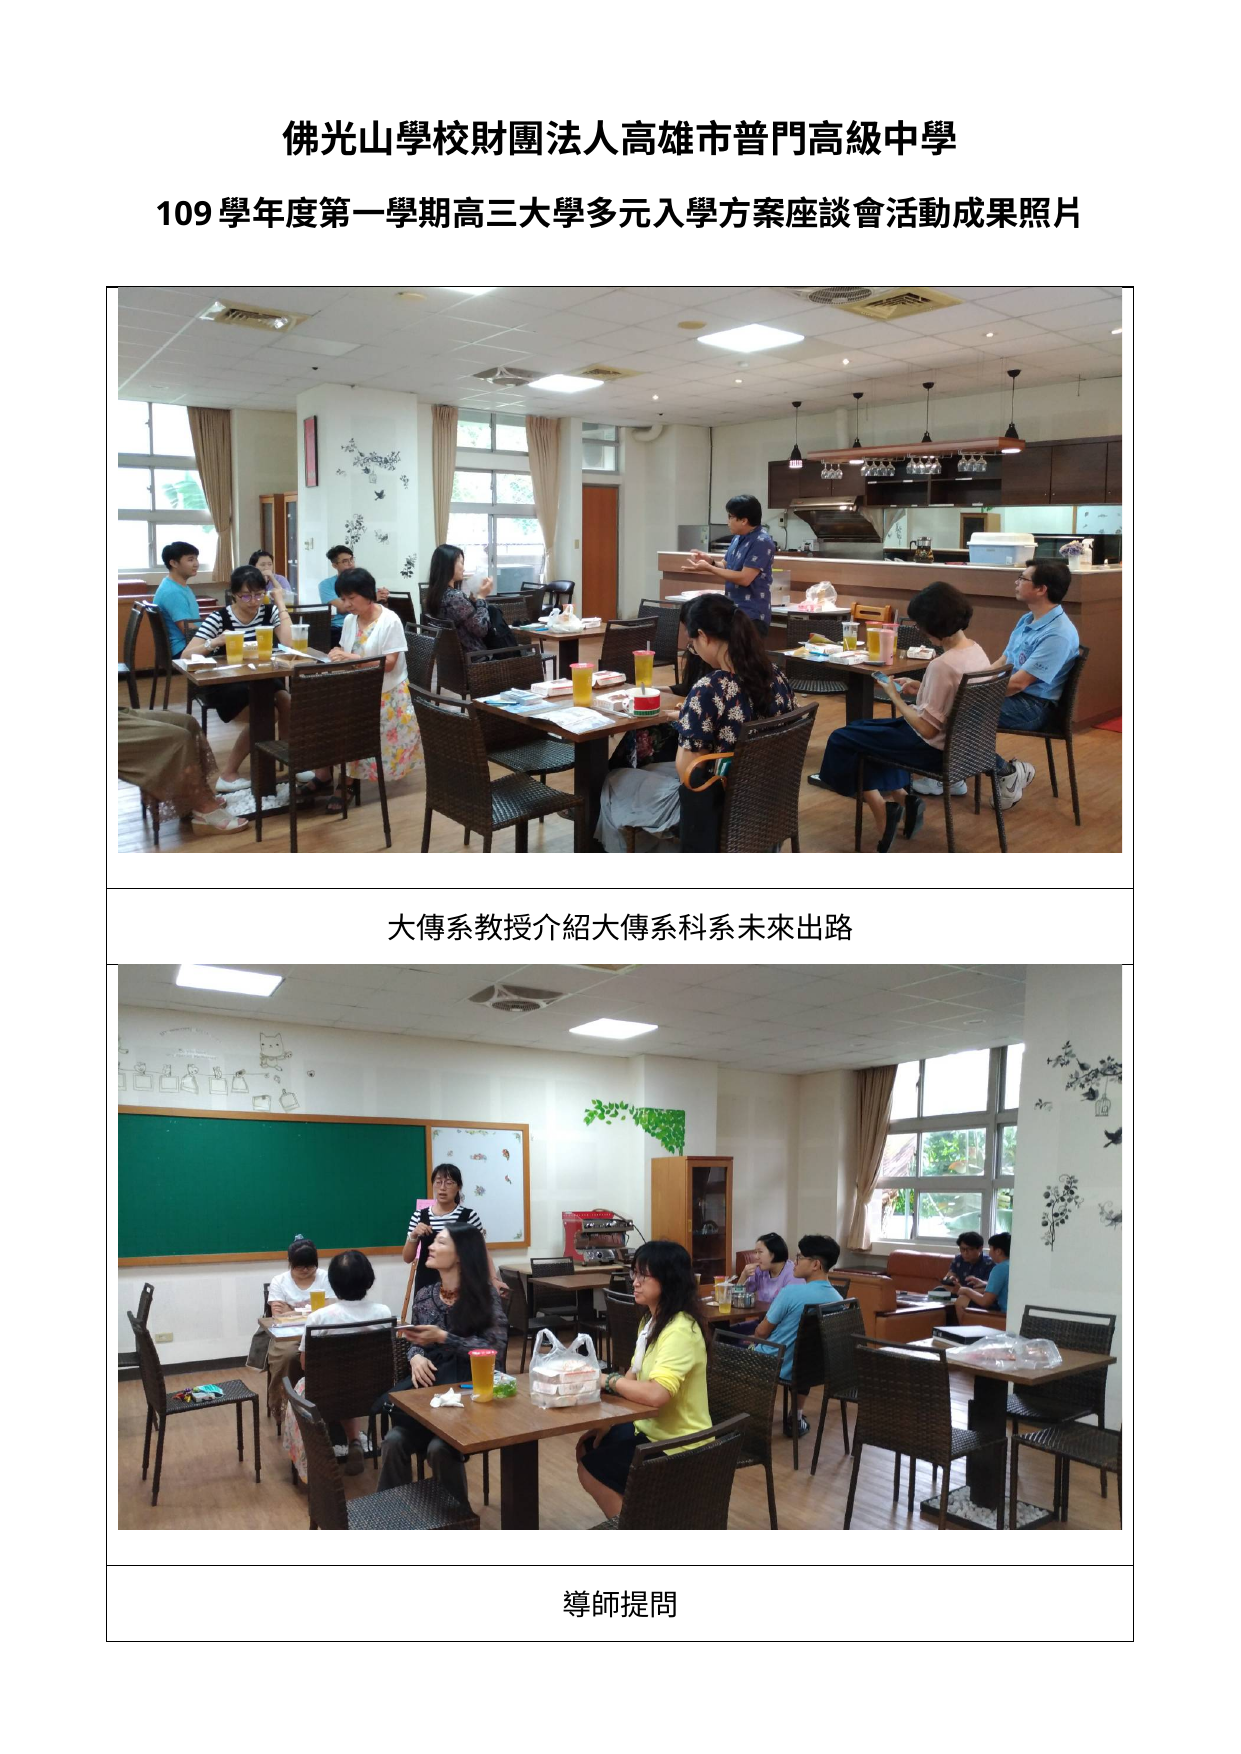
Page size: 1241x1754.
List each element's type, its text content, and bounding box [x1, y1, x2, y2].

text 109學年度第一學期高三大學多元入學方案座談會活動成果照片 [118, 174, 1122, 249]
picture [118, 964, 1123, 1530]
table_cell 導師提問 [107, 1566, 1133, 1641]
picture [118, 287, 1123, 853]
table_cell 大傳系教授介紹大傳系科系未來出路 [107, 889, 1133, 963]
text 佛光山學校財團法人高雄市普門高級中學 [118, 99, 1122, 174]
table_cell [107, 965, 1133, 1564]
table_header [107, 288, 1133, 887]
